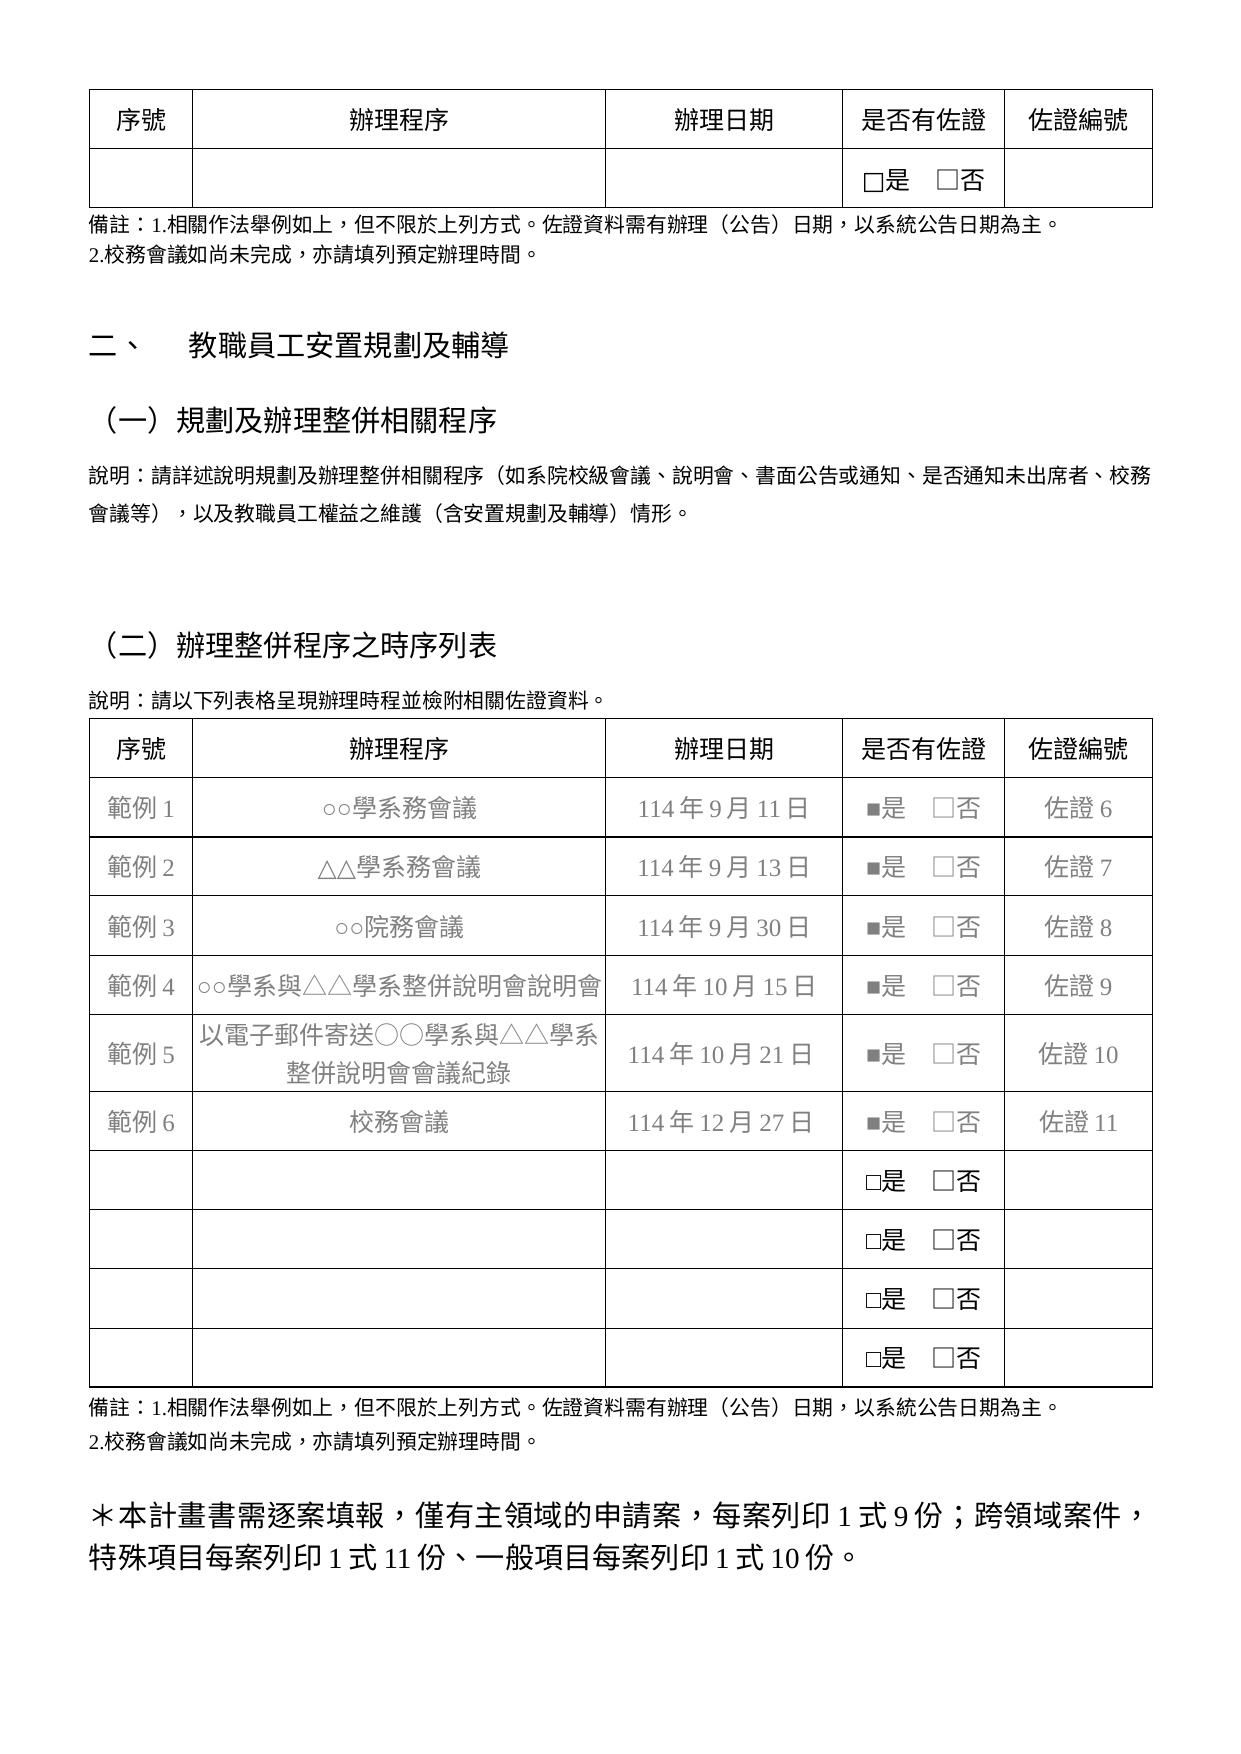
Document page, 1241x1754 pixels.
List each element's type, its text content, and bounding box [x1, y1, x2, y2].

table_cell 以電子郵件寄送○○學系與△△學系整併說明會會議紀錄 [193, 1015, 605, 1091]
table_cell 佐證7 [1005, 838, 1152, 895]
table_cell 範例4 [90, 956, 192, 1013]
table_cell [1005, 149, 1152, 207]
table_cell [90, 149, 192, 207]
table_cell [90, 1329, 192, 1386]
table_cell ■是 □否 [843, 1015, 1004, 1091]
table_cell 校務會議 [193, 1092, 605, 1150]
table_cell [193, 1329, 605, 1386]
table_cell □是 □否 [843, 149, 1004, 207]
table_cell 範例3 [90, 896, 192, 954]
text 說明：請以下列表格呈現辦理時程並檢附相關佐證資料。 [89, 681, 1152, 718]
table_cell [1005, 1329, 1152, 1386]
table_cell ○○學系務會議 [193, 778, 605, 836]
table_cell ○○學系與△△學系整併說明會說明會 [193, 956, 605, 1013]
table_cell ■是 □否 [843, 778, 1004, 836]
table_cell □是 □否 [843, 1210, 1004, 1268]
table_cell □是 □否 [843, 1151, 1004, 1209]
table_cell [606, 1269, 842, 1327]
table_cell [90, 1210, 192, 1268]
table_header 辦理日期 [606, 90, 842, 148]
table_cell ■是 □否 [843, 956, 1004, 1013]
table_cell 佐證10 [1005, 1015, 1152, 1091]
table_header 是否有佐證 [843, 90, 1004, 148]
list 教職員工安置規劃及輔導 [89, 306, 1152, 381]
table_cell [606, 1151, 842, 1209]
table_cell 114年10月15日 [606, 956, 842, 1013]
table_cell [193, 1151, 605, 1209]
table_cell ■是 □否 [843, 838, 1004, 895]
table_cell △△學系務會議 [193, 838, 605, 895]
table_cell 114年9月11日 [606, 778, 842, 836]
table_cell [193, 1210, 605, 1268]
text 說明：請詳述說明規劃及辦理整併相關程序（如系院校級會議、說明會、書面公告或通知、是否通知未出席者、校務會議等），以及教職員工權益之維護（含安置規劃及輔導）情形。 [89, 456, 1152, 531]
text （二）辦理整併程序之時序列表 [89, 606, 1152, 681]
table_cell 佐證11 [1005, 1092, 1152, 1150]
text （一）規劃及辦理整併相關程序 [89, 381, 1152, 456]
table_cell 範例2 [90, 838, 192, 895]
table_cell 114年12月27日 [606, 1092, 842, 1150]
table_header 佐證編號 [1005, 719, 1152, 777]
table_cell ■是 □否 [843, 896, 1004, 954]
text 2.校務會議如尚未完成，亦請填列預定辦理時間。 [89, 238, 1152, 268]
table_cell 佐證6 [1005, 778, 1152, 836]
table_cell [1005, 1269, 1152, 1327]
text 備註：1.相關作法舉例如上，但不限於上列方式。佐證資料需有辦理（公告）日期，以系統公告日期為主。 [89, 208, 1152, 238]
table_header 佐證編號 [1005, 90, 1152, 148]
table_header 序號 [90, 90, 192, 148]
table_header 辦理程序 [193, 719, 605, 777]
table_cell □是 □否 [843, 1269, 1004, 1327]
table_cell 佐證8 [1005, 896, 1152, 954]
table_cell [193, 149, 605, 207]
table_header 辦理日期 [606, 719, 842, 777]
table_cell [606, 1329, 842, 1386]
table_cell [1005, 1151, 1152, 1209]
table_cell 佐證9 [1005, 956, 1152, 1013]
table_header 辦理程序 [193, 90, 605, 148]
table_cell [1005, 1210, 1152, 1268]
table_cell 114年9月30日 [606, 896, 842, 954]
table_cell 範例5 [90, 1015, 192, 1091]
table_cell ■是 □否 [843, 1092, 1004, 1150]
table_cell □是 □否 [843, 1329, 1004, 1386]
table_cell 114年10月21日 [606, 1015, 842, 1091]
table_cell [90, 1151, 192, 1209]
table_cell [606, 149, 842, 207]
table_header 是否有佐證 [843, 719, 1004, 777]
table_cell [90, 1269, 192, 1327]
table_cell [193, 1269, 605, 1327]
table_cell 範例1 [90, 778, 192, 836]
table_header 序號 [90, 719, 192, 777]
table_cell [606, 1210, 842, 1268]
text 備註：1.相關作法舉例如上，但不限於上列方式。佐證資料需有辦理（公告）日期，以系統公告日期為主。 [89, 1388, 1152, 1425]
table_cell 範例6 [90, 1092, 192, 1150]
table_cell ○○院務會議 [193, 896, 605, 954]
text 2.校務會議如尚未完成，亦請填列預定辦理時間。 [89, 1425, 1152, 1455]
text ＊本計畫書需逐案填報，僅有主領域的申請案，每案列印1式9份；跨領域案件，特殊項目每案列印1式11份、一般項目每案列印1式10份。 [89, 1493, 1152, 1577]
table_cell 114年9月13日 [606, 838, 842, 895]
